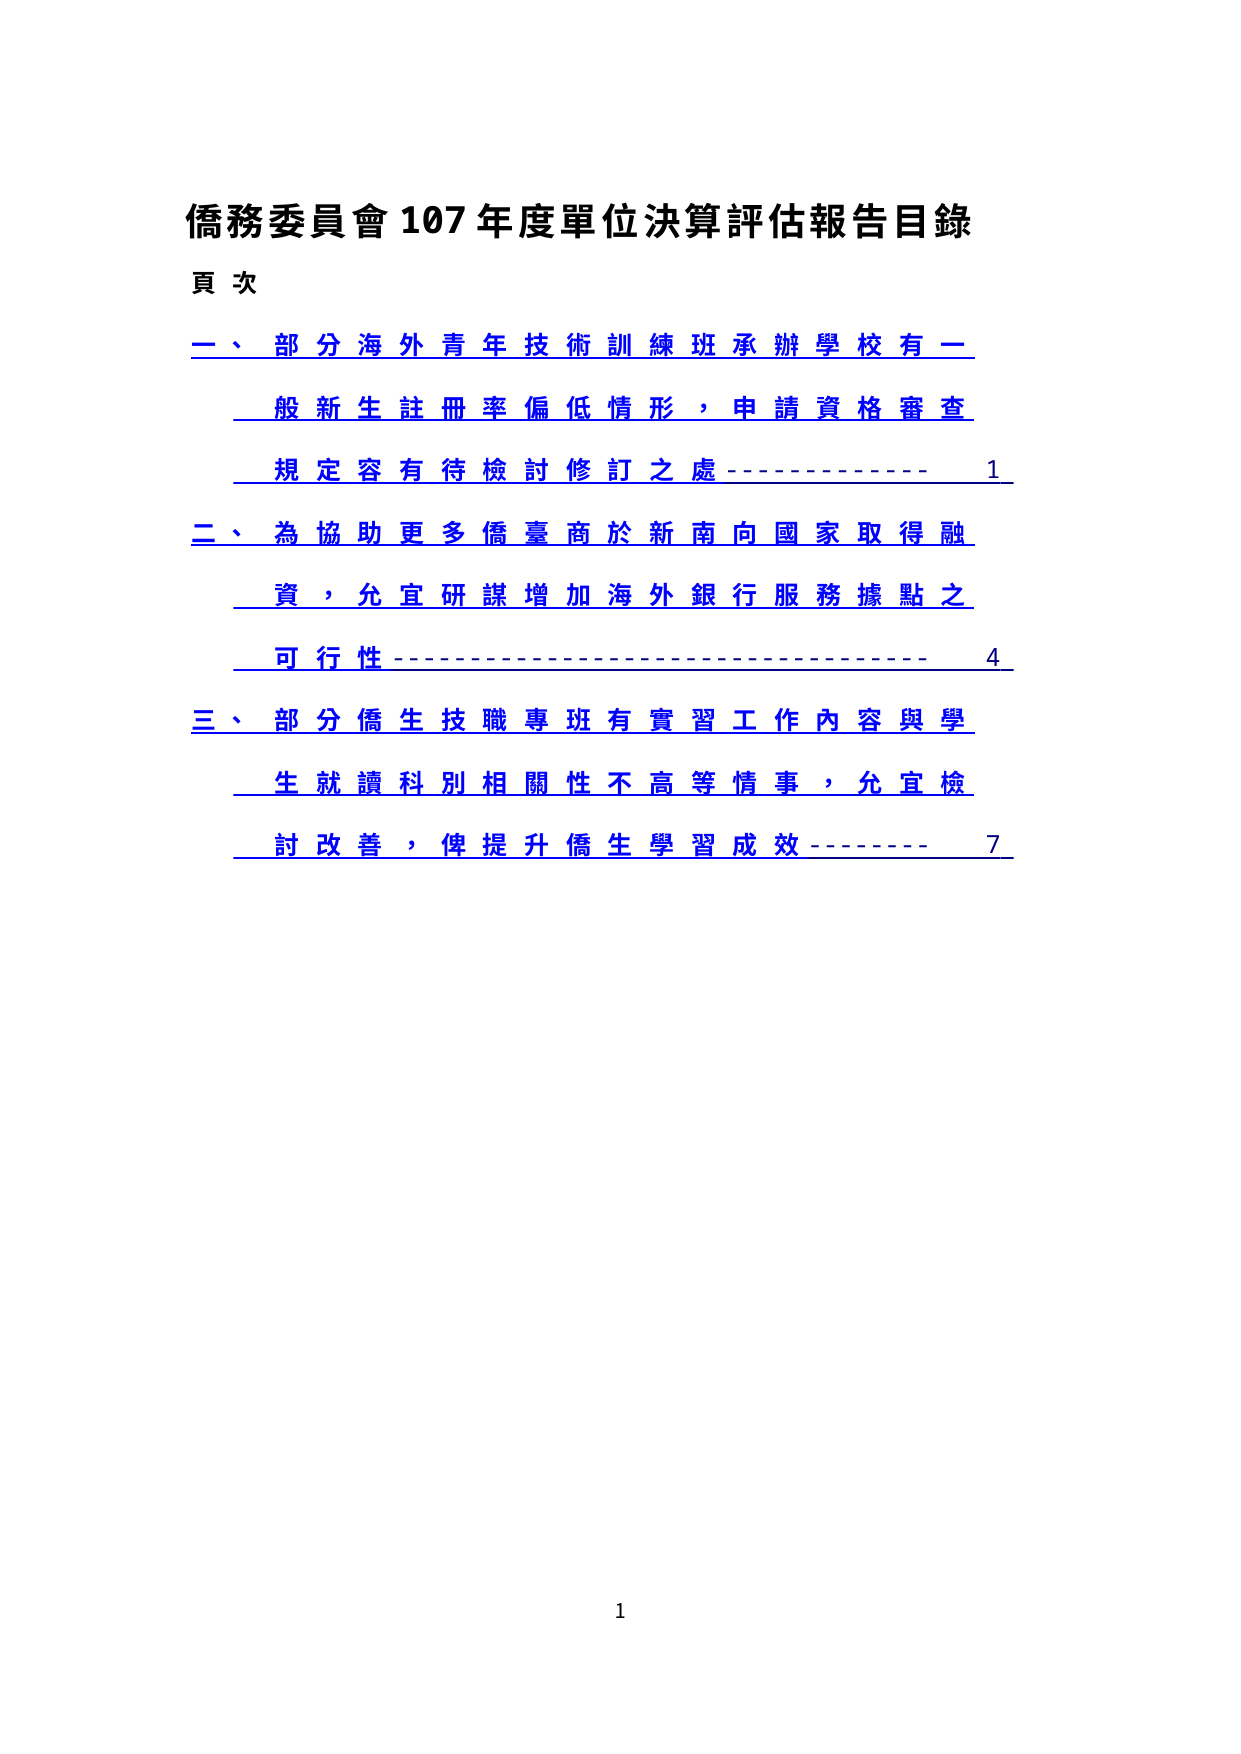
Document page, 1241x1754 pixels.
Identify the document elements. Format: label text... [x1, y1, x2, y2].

text 一、部分海外青年技術訓練班承辦學校有一般新生註冊率偏低情形，申請資格審查規定容有待檢討修訂之處 1 [183, 302, 1014, 490]
text 僑務委員會107年度單位決算評估報告目錄 頁次 [183, 177, 1058, 302]
text 二、為協助更多僑臺商於新南向國家取得融資，允宜研謀增加海外銀行服務據點之可行性 4 [183, 490, 1014, 677]
text 三、部分僑生技職專班有實習工作內容與學生就讀科別相關性不高等情事，允宜檢討改善，俾提升僑生學習成效 7 [183, 677, 1014, 865]
